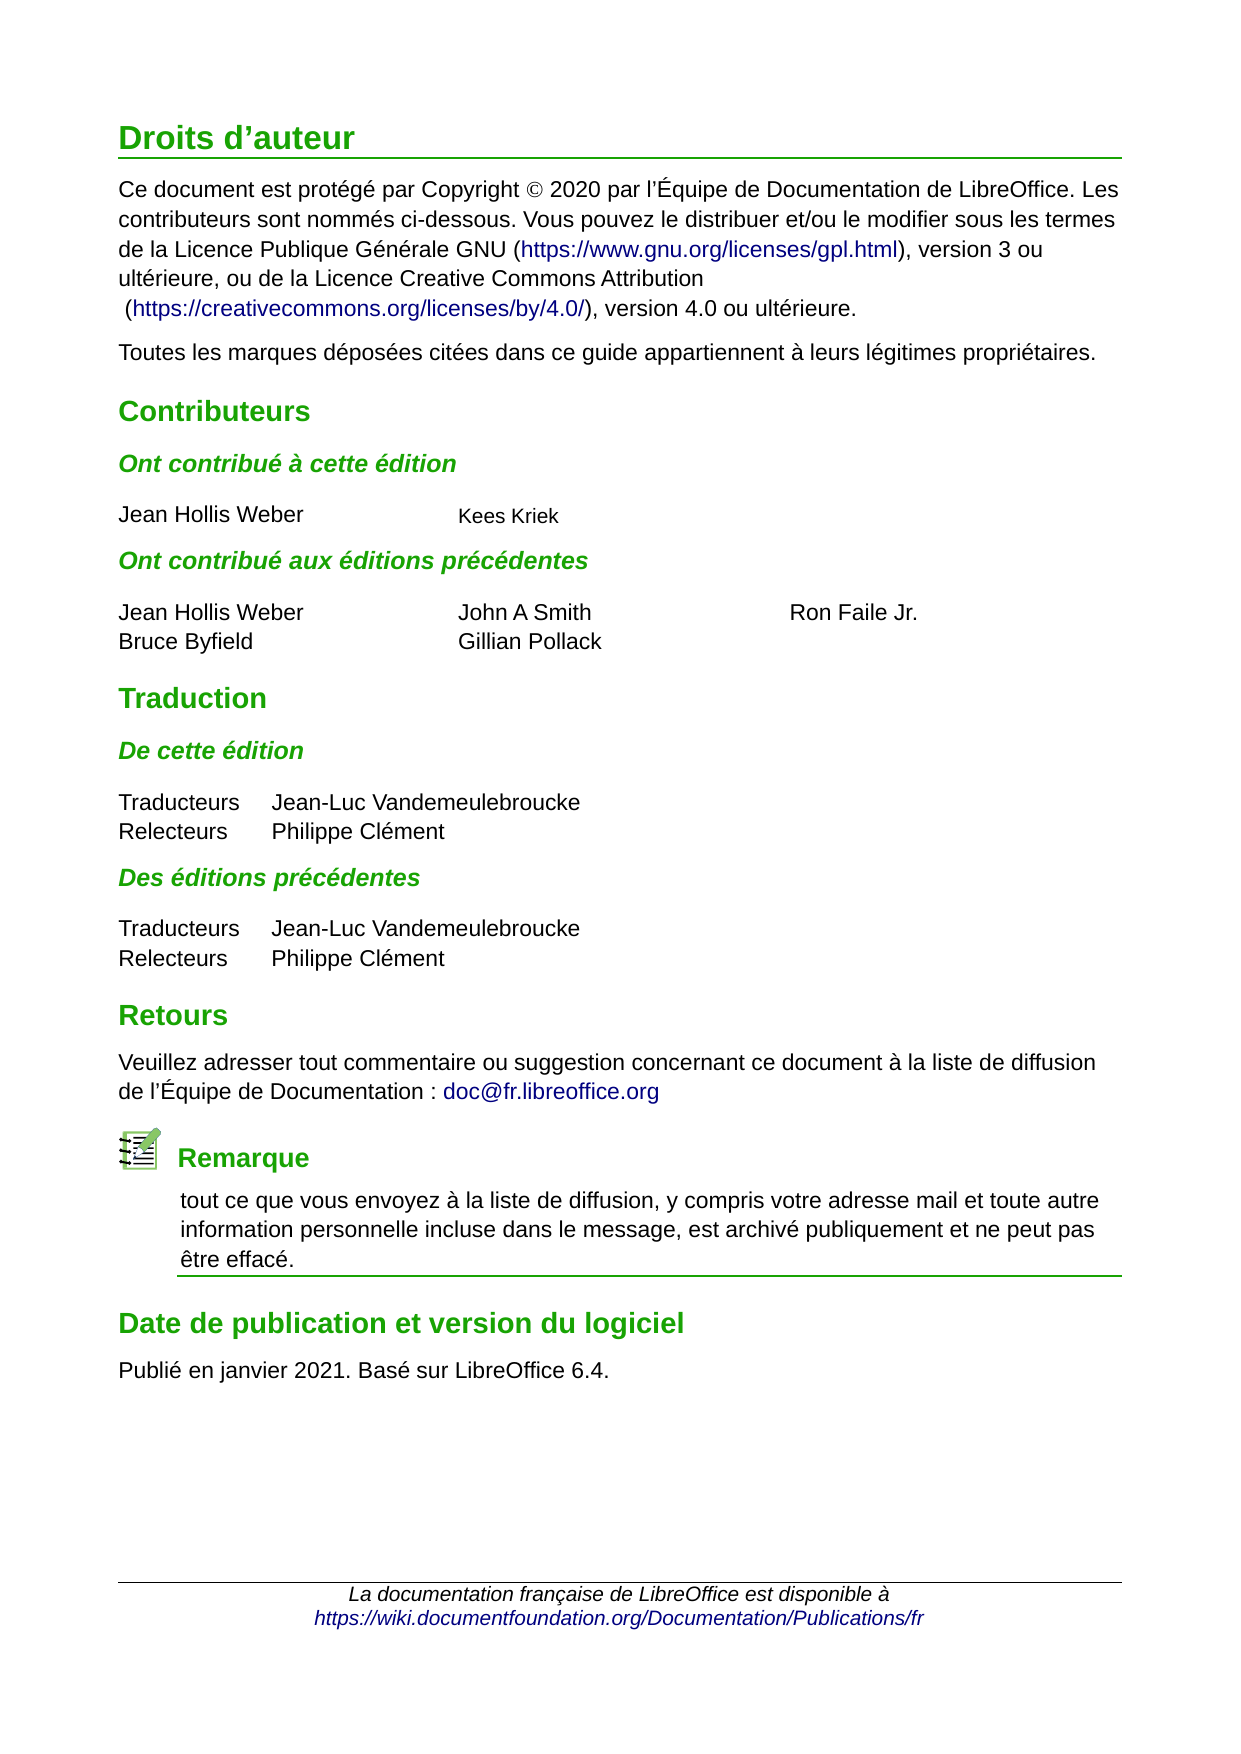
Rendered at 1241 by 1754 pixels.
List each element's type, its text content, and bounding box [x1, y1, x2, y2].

table_header Jean Hollis Weber [118, 498, 458, 528]
table_header [789, 498, 1122, 528]
text tout ce que vous envoyez à la liste de diffusion, y compris votre adresse mail et toute autre information personnelle incluse dans le message, est archivé publiquement et ne peut pas être effacé. [177, 1181, 1122, 1275]
table_header Ron Faile Jr. [789, 596, 1122, 625]
table_cell [603, 942, 803, 971]
table_cell Relecteurs [118, 942, 271, 971]
text Ce document est protégé par Copyright © 2020 par l’Équipe de Documentation de LibreOffice. Les contributeurs sont nommés ci-dessous. Vous pouvez le distribuer et/ou le modifier sous les termes de la Licence Publique Générale GNU (https://www.gnu.org/licenses/gpl.html), version 3 ou ultérieure, ou de la Licence Creative Commons Attribution (https://creativecommons.org/licenses/by/4.0/), version 4.0 ou ultérieure. [118, 173, 1122, 321]
table_cell Relecteurs [118, 815, 271, 844]
table_cell [789, 625, 1122, 655]
table_header [603, 912, 803, 942]
text Ont contribué à cette édition [118, 448, 1122, 478]
table_header Jean-Luc Vandemeulebroucke [271, 785, 602, 815]
table_header Kees Kriek [458, 498, 789, 528]
text Droits d’auteur [118, 118, 1122, 157]
table_cell Bruce Byfield [118, 625, 458, 655]
text Retours [118, 997, 1122, 1031]
table_header Traducteurs [118, 785, 271, 815]
table_cell Philippe Clément [271, 942, 603, 971]
list Remarque [118, 1127, 1122, 1173]
text Des éditions précédentes [118, 862, 1122, 891]
table_header Traducteurs [118, 912, 271, 942]
text De cette édition [118, 735, 1122, 764]
table_header [803, 912, 1122, 942]
text Traduction [118, 681, 1122, 714]
table_header [862, 785, 1122, 815]
table_header Jean-Luc Vandemeulebroucke [271, 912, 603, 942]
text Contributeurs [118, 394, 1122, 428]
text Toutes les marques déposées citées dans ce guide appartiennent à leurs légitimes propriétaires. [118, 335, 1122, 365]
text Publié en janvier 2021. Basé sur LibreOffice 6.4. [118, 1354, 1122, 1384]
text Ont contribué aux éditions précédentes [118, 546, 1122, 575]
table_header [602, 785, 862, 815]
table_header Jean Hollis Weber [118, 596, 458, 625]
text Veuillez adresser tout commentaire ou suggestion concernant ce document à la liste de diffusion de l’Équipe de Documentation : doc@fr.libreoffice.org [118, 1046, 1122, 1104]
text Date de publication et version du logiciel [118, 1306, 1122, 1340]
table_cell Gillian Pollack [458, 625, 789, 655]
table_cell [803, 942, 1122, 971]
table_header John A Smith [458, 596, 789, 625]
table_cell Philippe Clément [271, 815, 602, 844]
table_cell [862, 815, 1122, 844]
table_cell [602, 815, 862, 844]
